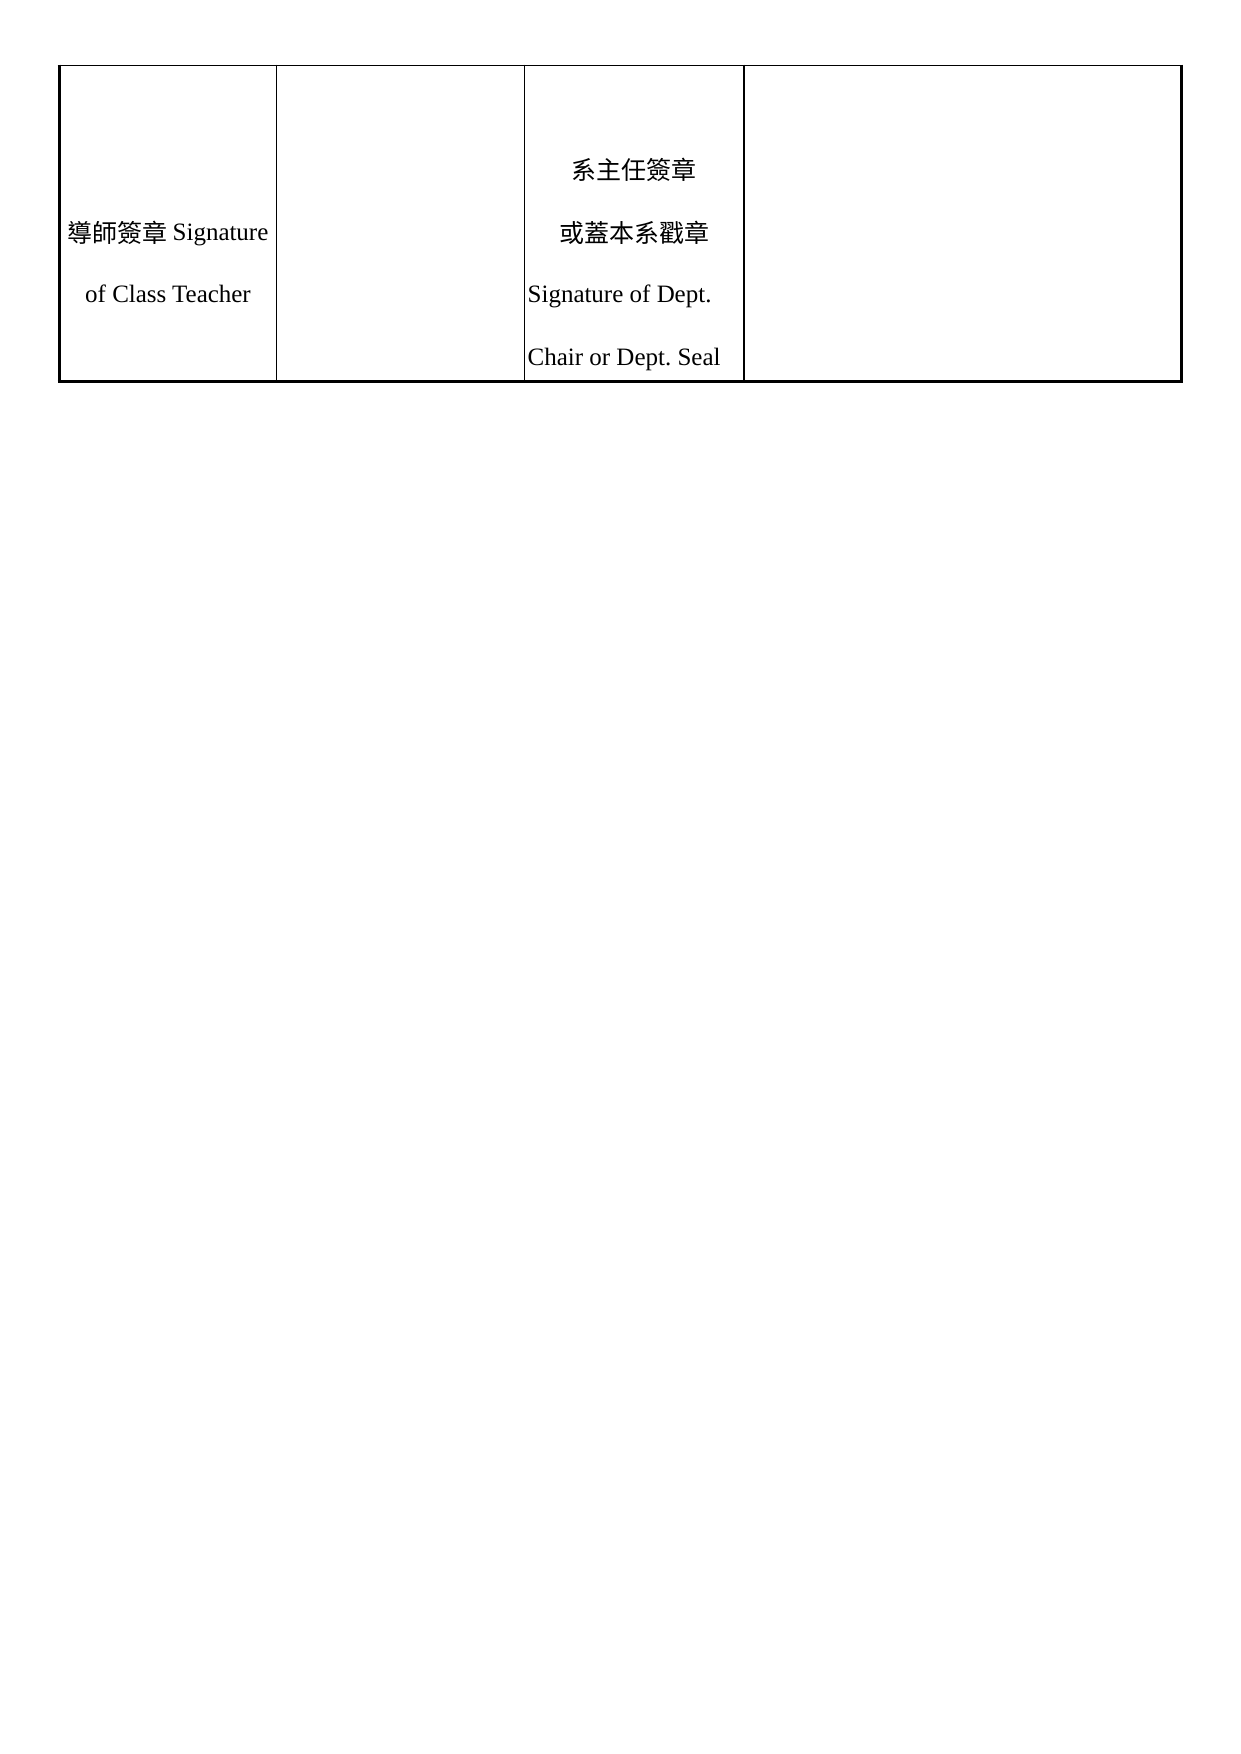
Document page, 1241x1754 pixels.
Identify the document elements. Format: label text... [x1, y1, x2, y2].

table_cell [745, 66, 1180, 380]
table_cell 導師簽章Signature of Class Teacher [61, 66, 276, 380]
table_cell 系主任簽章 或蓋本系戳章 Signature of Dept. Chair or Dept. Seal [525, 66, 743, 380]
table_cell [277, 66, 524, 380]
